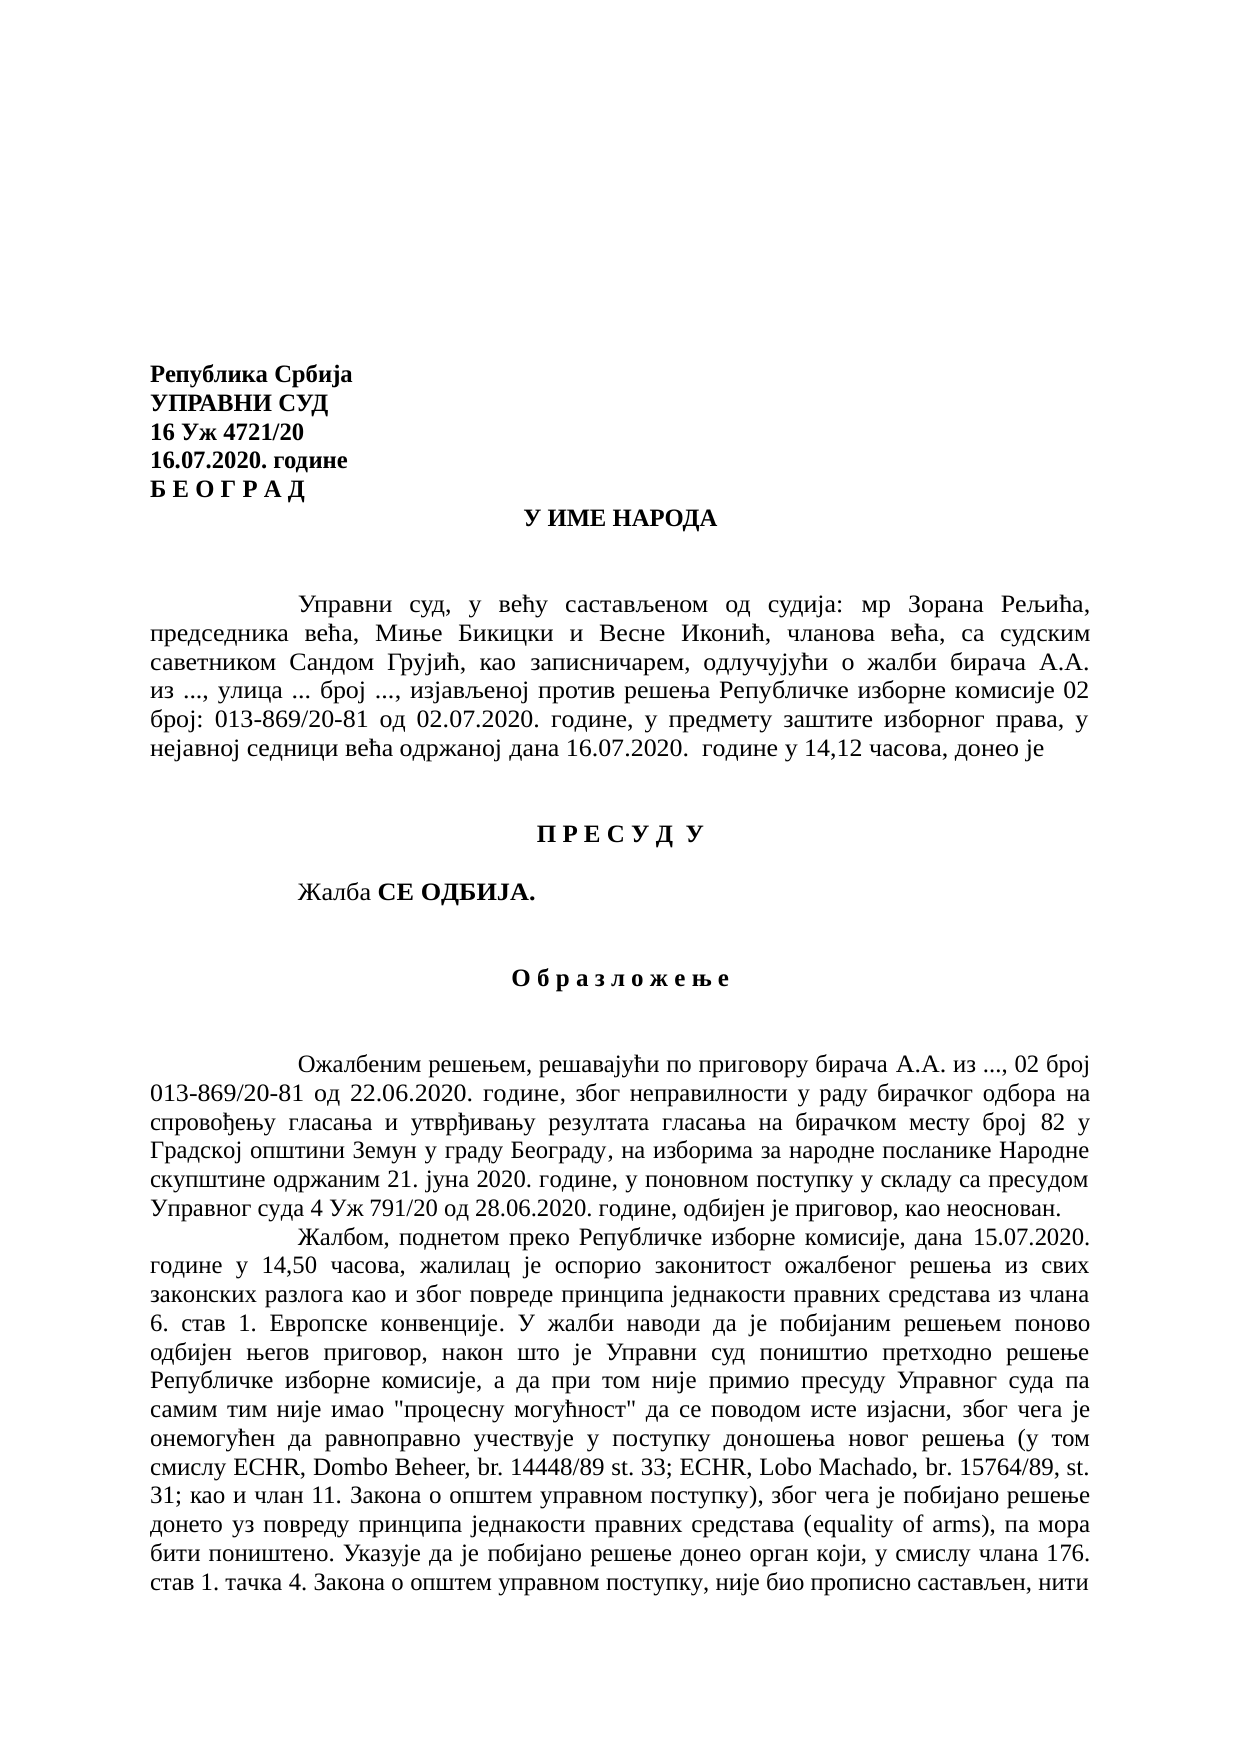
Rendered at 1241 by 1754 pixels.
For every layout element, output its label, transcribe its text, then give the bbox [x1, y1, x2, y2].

text Република Србија [150, 148, 1090, 388]
text 16 Уж 4721/20 [150, 417, 1090, 445]
text Жалба СЕ ОДБИЈА. [150, 877, 1090, 905]
text 16.07.2020. године [150, 445, 1090, 474]
text УПРАВНИ СУД [150, 388, 1090, 417]
text Б Е О Г Р А Д [150, 474, 1090, 503]
text Ожалбеним решењем, решавајући по приговору бирача А.А. из ..., 02 број 013-869/20-81 од 22.06.2020. године, због неправилности у раду бирачког одбора на спровођењу гласања и утврђивању резултата гласања на бирачком месту број 82 у Градској општини Земун у граду Београду, на изборима за народне посланике Народне скупштине одржаним 21. јуна 2020. године, у поновном поступку у складу са пресудом Управног суда 4 Уж 791/20 од 28.06.2020. године, одбијен је приговор, као неоснован. [150, 1049, 1090, 1222]
text О б р а з л о ж е њ е [150, 963, 1090, 992]
text Управни суд, у већу састављеном од судија: мр Зорана Рељића, председника већа, Миње Бикицки и Весне Иконић, чланова већа, са судским саветником Сандом Грујић, као записничарем, одлучујући о жалби бирача A.A. из ..., улица ... број ..., изјављеној против решења Републичке изборне комисије 02 број: 013-869/20-81 од 02.07.2020. године, у предмету заштите изборног права, у нејавној седници већа одржаној дана 16.07.2020. године у 14,12 часова, донео је [150, 589, 1090, 762]
text У ИМЕ НАРОДА [150, 503, 1090, 532]
text П Р Е С У Д У [150, 819, 1090, 848]
text Жалбом, поднетом преко Републичке изборне комисије, дана 15.07.2020. године у 14,50 часова, жалилац је оспорио законитост ожалбеног решења из свих законских разлога као и због повреде принципа једнакости правних средстава из члана 6. став 1. Европске конвенције. У жалби наводи да је побијаним решењем поново одбијен његов приговор, након што је Управни суд поништио претходно решење Републичке изборне комисије, а да при том није примио пресуду Управног суда па самим тим није имао "процесну могућност" да се поводом исте изјасни, због чега је онемогућен да равноправно учествује у поступку доношења новог решења (у том смислу ECHR, Dombo Beheer, br. 14448/89 st. 33; ECHR, Lobo Machado, br. 15764/89, st. 31; као и члан 11. Закона о општем управном поступку), због чега је побијано решење донето уз повреду принципа једнакости правних средстава (equality of arms), па мора бити поништено. Указује да је побијано решење донео орган који, у смислу члана 176. став 1. тачка 4. Закона о општем управном поступку, није био прописно састављен, нити [150, 1222, 1090, 1595]
